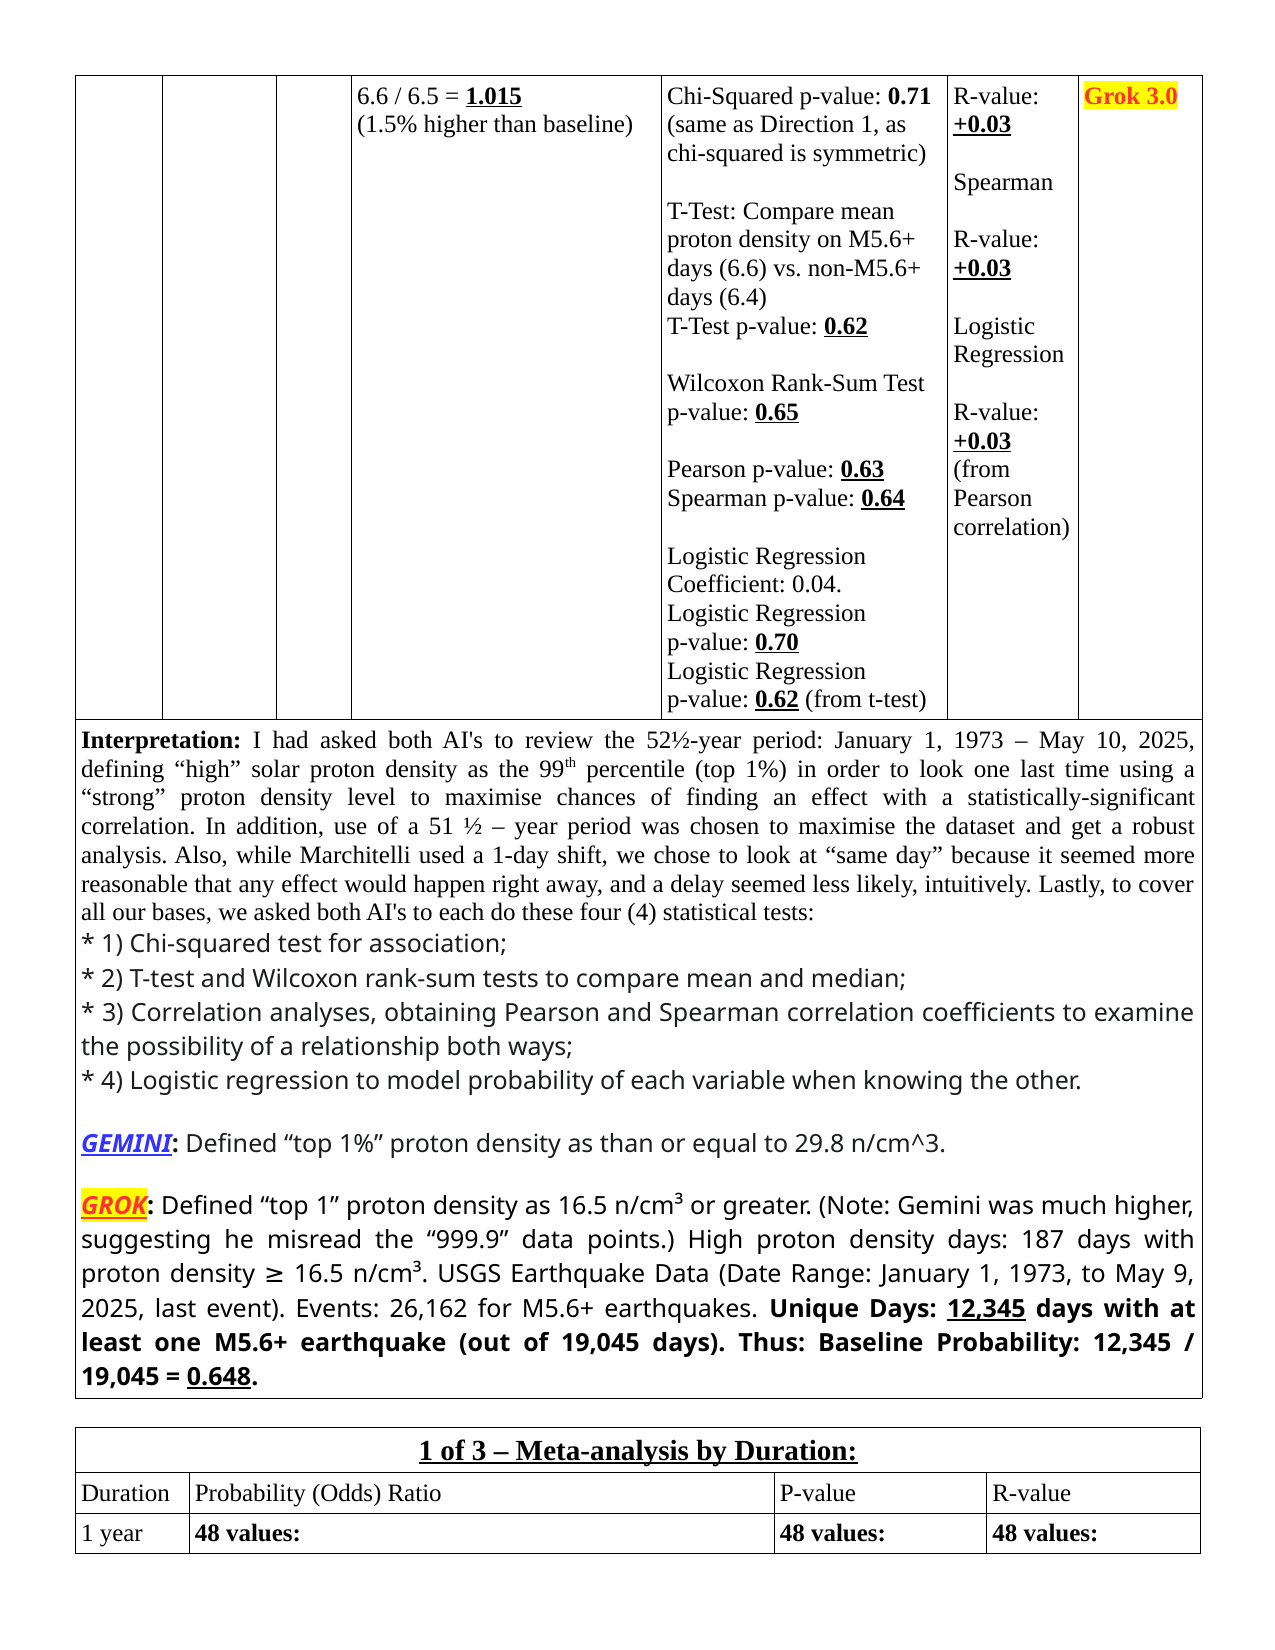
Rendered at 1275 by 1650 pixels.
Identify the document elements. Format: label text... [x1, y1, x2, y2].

table_cell [76, 76, 162, 719]
table_cell Chi-Squared p-value: 0.71 (same as Direction 1, as chi-squared is symmetric) T-Test: Compare mean proton density on M5.6+ days (6.6) vs. non-M5.6+ days (6.4) T-Test p-value: 0.62 Wilcoxon Rank-Sum Test p-value: 0.65 Pearson p-value: 0.63 Spearman p-value: 0.64 Logistic Regression Coefficient: 0.04. Logistic Regression p-value: 0.70 Logistic Regression p-value: 0.62 (from t-test) [662, 76, 947, 719]
table_cell 48 values: [775, 1514, 986, 1553]
table_cell 48 values: [987, 1514, 1200, 1553]
table_cell 1 year [76, 1514, 189, 1553]
table_cell R-value [987, 1473, 1200, 1512]
table_cell 6.6 / 6.5 = 1.015 (1.5% higher than baseline) [352, 76, 661, 719]
table_cell P-value [775, 1473, 986, 1512]
table_cell R-value: +0.03 Spearman R-value: +0.03 Logistic Regression R-value: +0.03 (from Pearson correlation) [948, 76, 1078, 719]
table_cell Interpretation: I had asked both AI's to review the 52½-year period: January 1, 1973 – May 10, 2025, defining “high” solar proton density as the 99th percentile (top 1%) in order to look one last time using a “strong” proton density level to maximise chances of finding an effect with a statistically-significant correlation. In addition, use of a 51 ½ – year period was chosen to maximise the dataset and get a robust analysis. Also, while Marchitelli used a 1-day shift, we chose to look at “same day” because it seemed more reasonable that any effect would happen right away, and a delay seemed less likely, intuitively. Lastly, to cover all our bases, we asked both AI's to each do these four (4) statistical tests: * 1) Chi-squared test for association; * 2) T-test and Wilcoxon rank-sum tests to compare mean and median; * 3) Correlation analyses, obtaining Pearson and Spearman correlation coefficients to examine the possibility of a relationship both ways; * 4) Logistic regression to model probability of each variable when knowing the other. GEMINI: Defined “top 1%” proton density as than or equal to 29.8 n/cm^3. GROK: Defined “top 1” proton density as 16.5 n/cm³ or greater. (Note: Gemini was much higher, suggesting he misread the “999.9” data points.) High proton density days: 187 days with proton density ≥ 16.5 n/cm³. USGS Earthquake Data (Date Range: January 1, 1973, to May 9, 2025, last event). Events: 26,162 for M5.6+ earthquakes. Unique Days: 12,345 days with at least one M5.6+ earthquake (out of 19,045 days). Thus: Baseline Probability: 12,345 / 19,045 = 0.648. [76, 720, 1202, 1398]
table_cell Duration [76, 1473, 189, 1512]
table_cell [277, 76, 351, 719]
table_header 1 of 3 – Meta-analysis by Duration: [76, 1428, 1200, 1472]
table_cell [163, 76, 276, 719]
table_cell Probability (Odds) Ratio [190, 1473, 774, 1512]
table_cell Grok 3.0 [1079, 76, 1202, 719]
table_cell 48 values: [190, 1514, 774, 1553]
